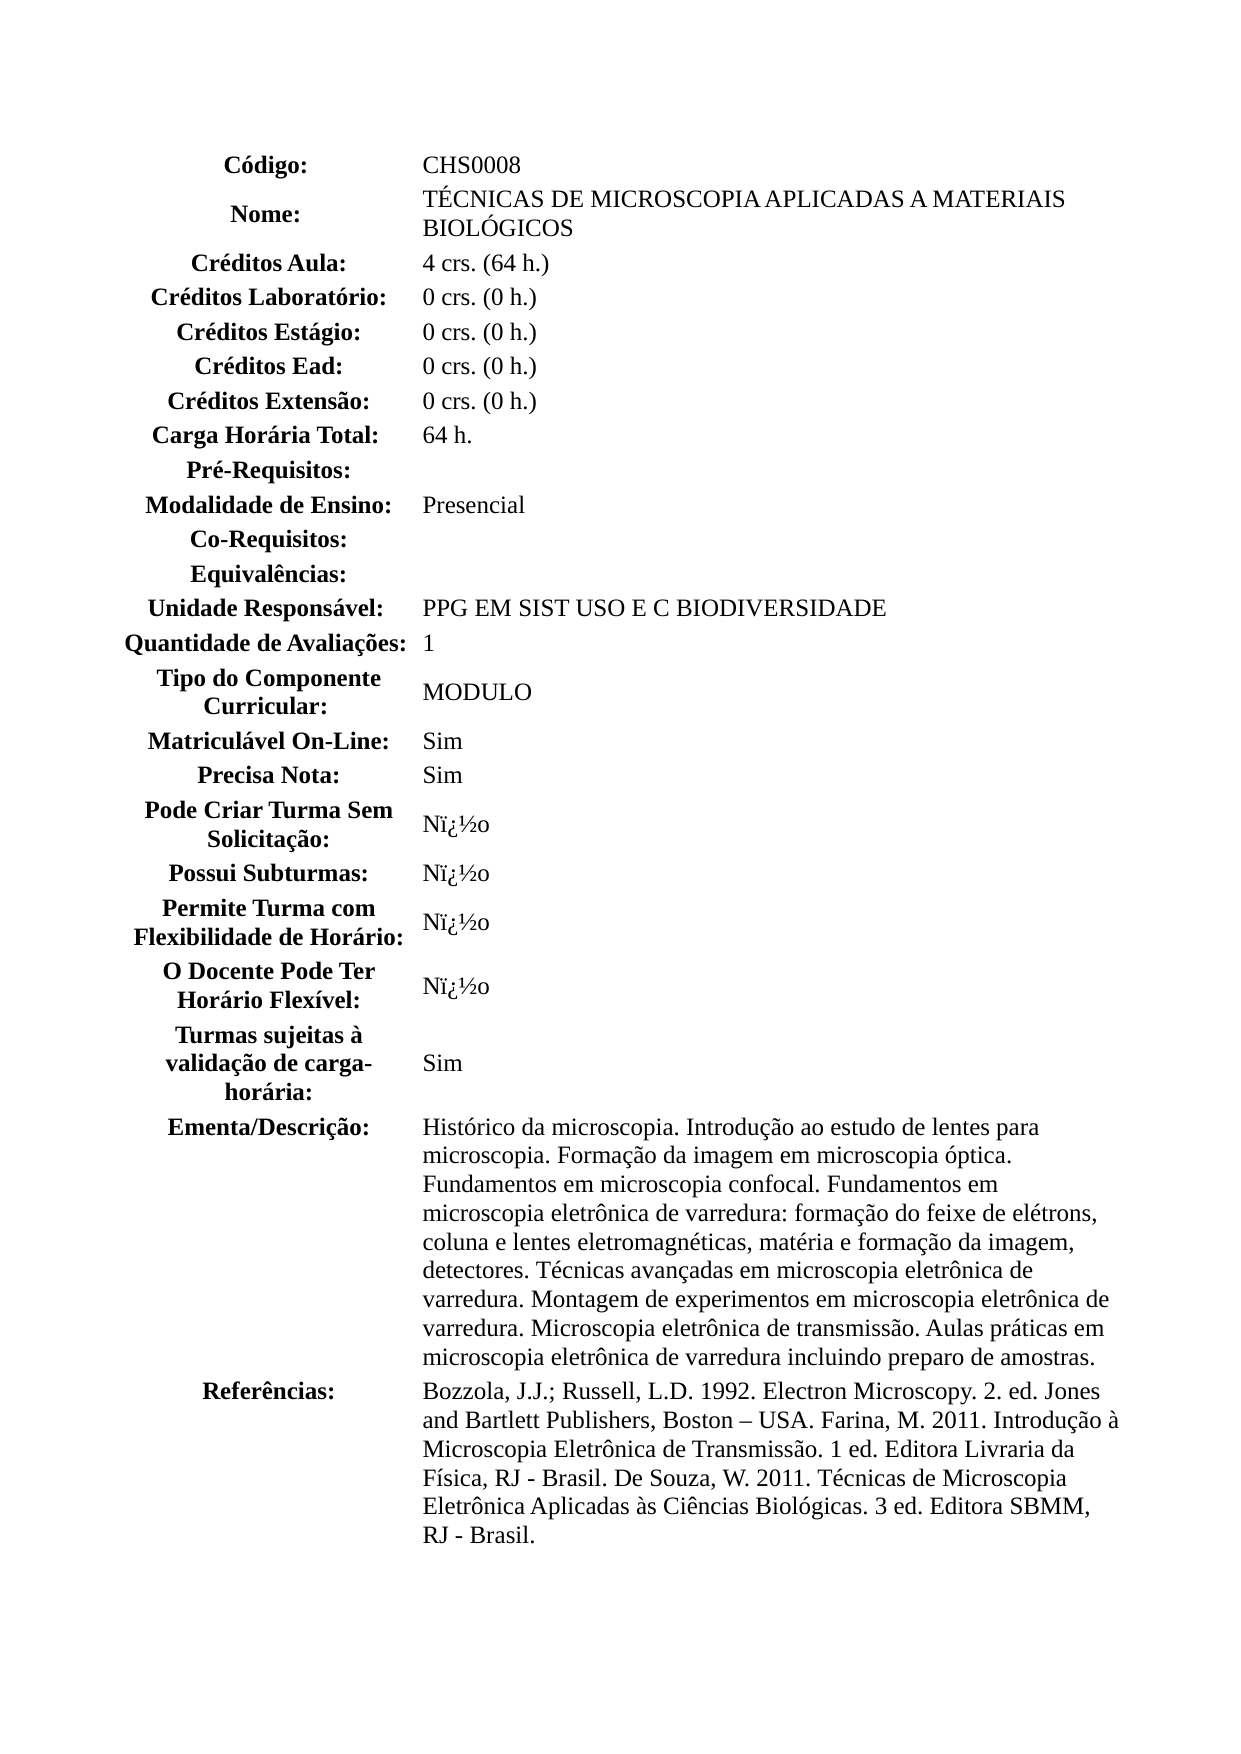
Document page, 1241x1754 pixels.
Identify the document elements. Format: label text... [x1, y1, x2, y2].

table_cell Turmas sujeitas à validação de carga-horária: [118, 1017, 419, 1109]
table_cell PPG EM SIST USO E C BIODIVERSIDADE [419, 591, 1122, 625]
table_cell Matriculável On-Line: [118, 723, 419, 758]
table_cell 64 h. [419, 418, 1122, 452]
table_cell 0 crs. (0 h.) [419, 383, 1122, 418]
table_cell [419, 556, 1122, 591]
table_cell Unidade Responsável: [118, 591, 419, 625]
table_cell Créditos Estágio: [118, 314, 419, 348]
table_header Código: [118, 147, 419, 181]
table_cell Carga Horária Total: [118, 418, 419, 452]
table_cell Modalidade de Ensino: [118, 487, 419, 521]
table_cell Bozzola, J.J.; Russell, L.D. 1992. Electron Microscopy. 2. ed. Jones and Bartlett Publishers, Boston – USA. Farina, M. 2011. Introdução à Microscopia Eletrônica de Transmissão. 1 ed. Editora Livraria da Física, RJ - Brasil. De Souza, W. 2011. Técnicas de Microscopia Eletrônica Aplicadas às Ciências Biológicas. 3 ed. Editora SBMM, RJ - Brasil. [419, 1374, 1122, 1552]
table_cell 0 crs. (0 h.) [419, 349, 1122, 383]
table_cell Nï¿½o [419, 792, 1122, 856]
table_cell Nï¿½o [419, 890, 1122, 953]
table_cell O Docente Pode Ter Horário Flexível: [118, 954, 419, 1017]
table_cell Tipo do Componente Curricular: [118, 660, 419, 723]
table_cell Nï¿½o [419, 954, 1122, 1017]
table_cell Sim [419, 758, 1122, 792]
table_cell 4 crs. (64 h.) [419, 245, 1122, 279]
table_cell Sim [419, 1017, 1122, 1109]
table_cell Co-Requisitos: [118, 521, 419, 556]
table_cell Referências: [118, 1374, 419, 1552]
table_cell MODULO [419, 660, 1122, 723]
table_cell Créditos Aula: [118, 245, 419, 279]
table_cell Possui Subturmas: [118, 856, 419, 890]
table_cell Nome: [118, 181, 419, 245]
table_cell Pré-Requisitos: [118, 452, 419, 487]
table_cell Quantidade de Avaliações: [118, 625, 419, 660]
table_cell Créditos Ead: [118, 349, 419, 383]
table_header CHS0008 [419, 147, 1122, 181]
table_cell Créditos Laboratório: [118, 279, 419, 314]
table_cell Permite Turma com Flexibilidade de Horário: [118, 890, 419, 953]
table_cell Nï¿½o [419, 856, 1122, 890]
table_cell Histórico da microscopia. Introdução ao estudo de lentes para microscopia. Formação da imagem em microscopia óptica. Fundamentos em microscopia confocal. Fundamentos em microscopia eletrônica de varredura: formação do feixe de elétrons, coluna e lentes eletromagnéticas, matéria e formação da imagem, detectores. Técnicas avançadas em microscopia eletrônica de varredura. Montagem de experimentos em microscopia eletrônica de varredura. Microscopia eletrônica de transmissão. Aulas práticas em microscopia eletrônica de varredura incluindo preparo de amostras. [419, 1109, 1122, 1373]
table_cell Sim [419, 723, 1122, 758]
table_cell TÉCNICAS DE MICROSCOPIA APLICADAS A MATERIAIS BIOLÓGICOS [419, 181, 1122, 245]
table_cell [419, 521, 1122, 556]
table_cell 0 crs. (0 h.) [419, 279, 1122, 314]
table_cell Ementa/Descrição: [118, 1109, 419, 1373]
table_cell [419, 452, 1122, 487]
table_cell Equivalências: [118, 556, 419, 591]
table_cell Presencial [419, 487, 1122, 521]
table_cell Créditos Extensão: [118, 383, 419, 418]
table_cell Pode Criar Turma Sem Solicitação: [118, 792, 419, 856]
table_cell Precisa Nota: [118, 758, 419, 792]
table_cell 1 [419, 625, 1122, 660]
table_cell 0 crs. (0 h.) [419, 314, 1122, 348]
